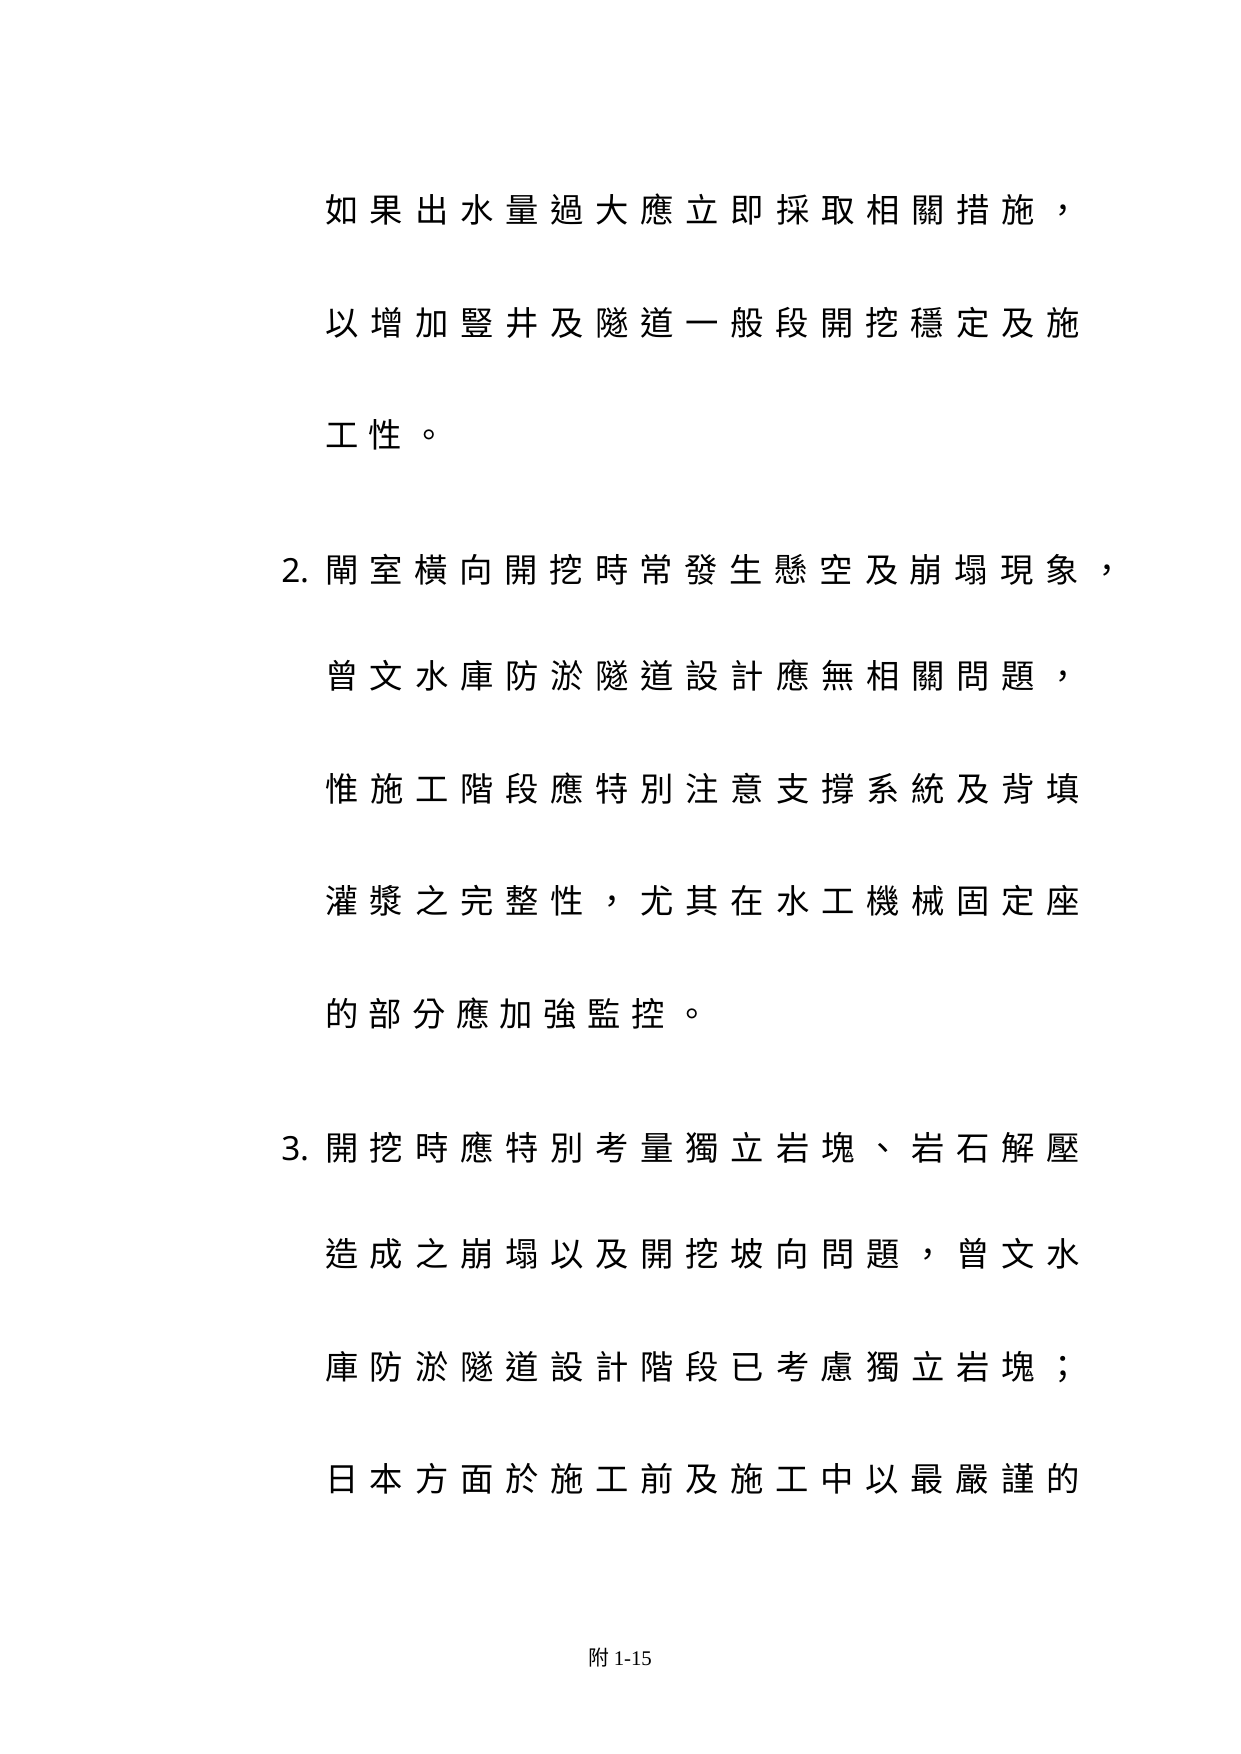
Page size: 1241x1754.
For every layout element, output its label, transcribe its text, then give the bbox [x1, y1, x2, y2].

list 閘室橫向開挖時常發生懸空及崩塌現象，曾文水庫防淤隧道設計應無相關問題，惟施工階段應特別注意支撐系統及背填灌漿之完整性，尤其在水工機械固定座的部分應加強監控。 [268, 518, 1090, 1043]
list 如果出水量過大應立即採取相關措施，以增加豎井及隧道一般段開挖穩定及施工性。 [268, 164, 1090, 464]
list 開挖時應特別考量獨立岩塊、岩石解壓造成之崩塌以及開挖坡向問題，曾文水庫防淤隧道設計階段已考慮獨立岩塊；日本方面於施工前及施工中以最嚴謹的 [268, 1096, 1090, 1508]
